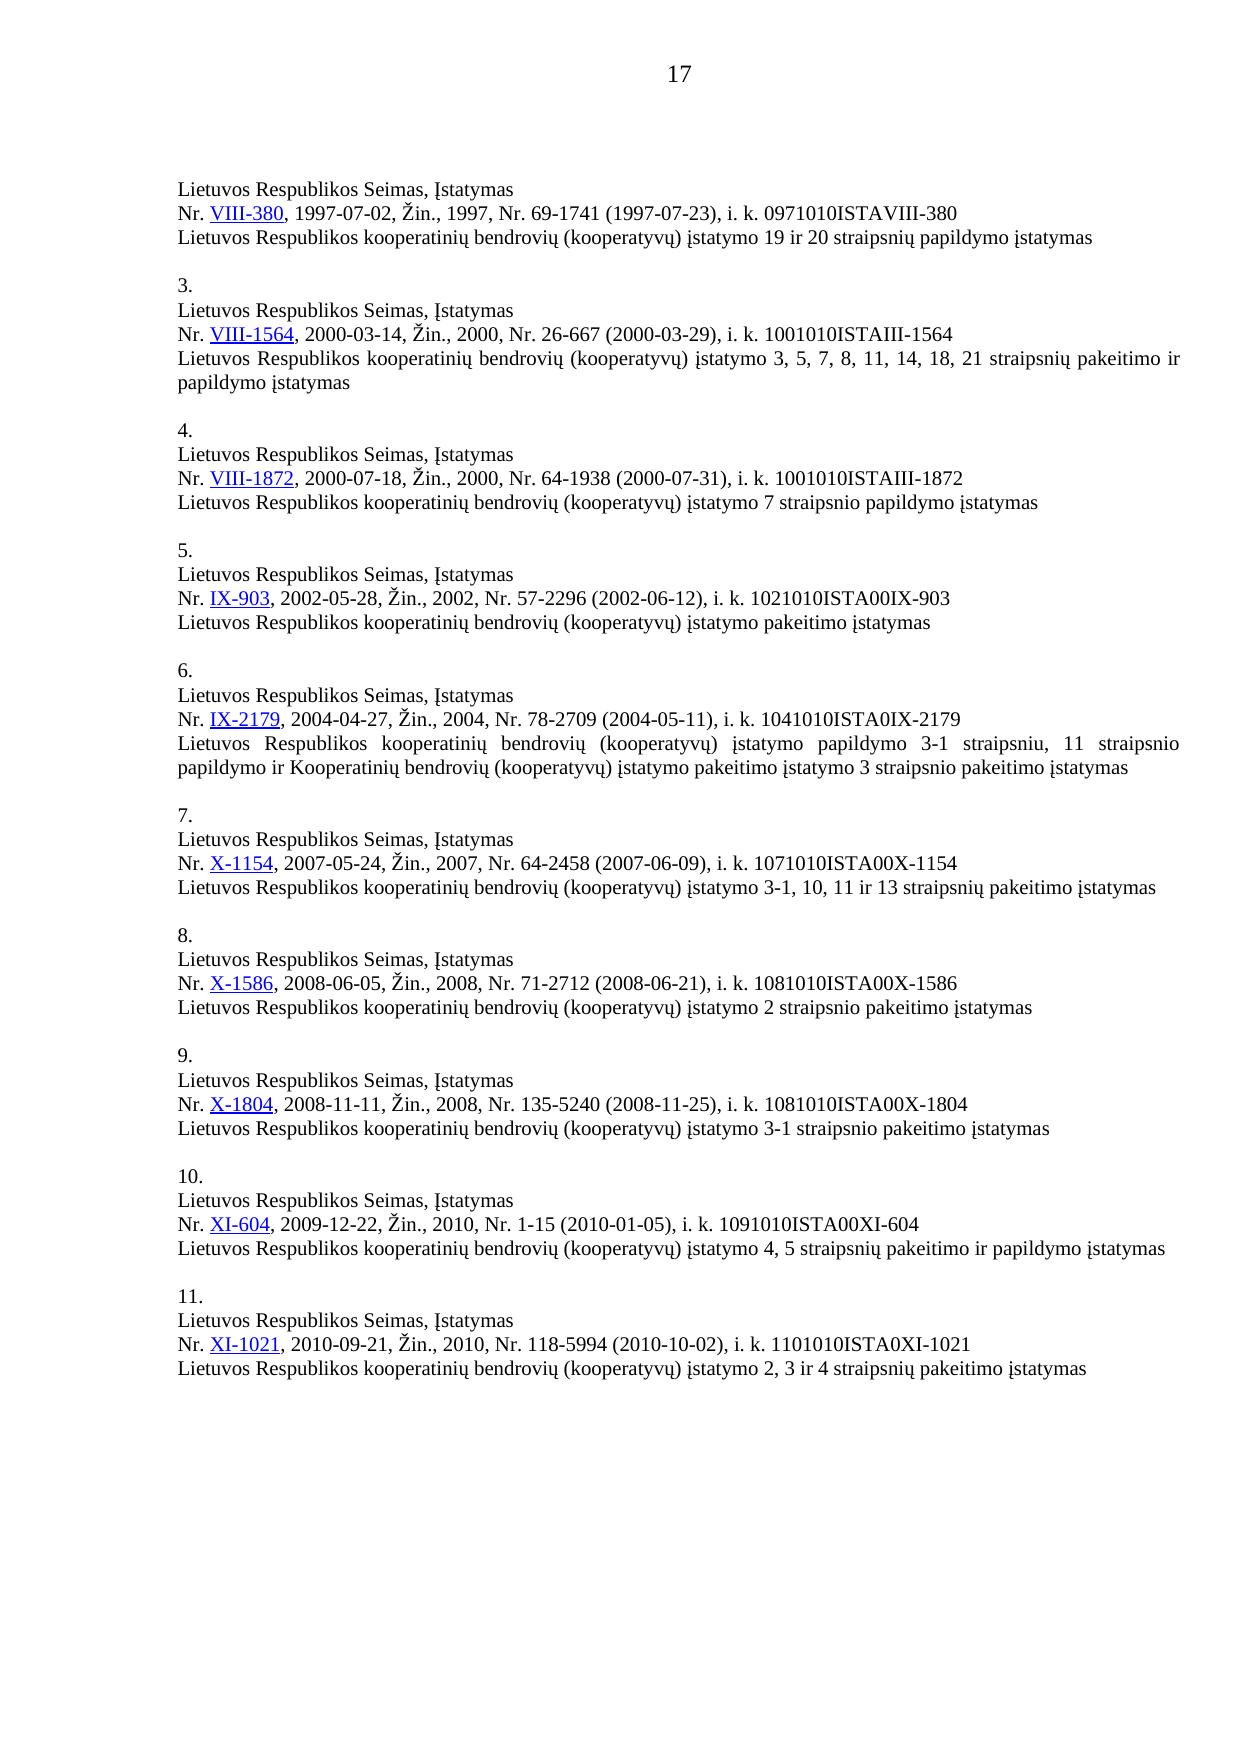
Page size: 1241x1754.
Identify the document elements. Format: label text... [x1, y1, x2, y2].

text Nr. VIII-380, 1997-07-02, Žin., 1997, Nr. 69-1741 (1997-07-23), i. k. 0971010ISTAVIII-380 [177, 201, 1181, 225]
text Nr. X-1586, 2008-06-05, Žin., 2008, Nr. 71-2712 (2008-06-21), i. k. 1081010ISTA00X-1586 [177, 971, 1181, 995]
text Nr. X-1154, 2007-05-24, Žin., 2007, Nr. 64-2458 (2007-06-09), i. k. 1071010ISTA00X-1154 [177, 851, 1181, 875]
text Lietuvos Respublikos kooperatinių bendrovių (kooperatyvų) įstatymo 3-1 straipsnio pakeitimo įstatymas [177, 1116, 1181, 1140]
text Lietuvos Respublikos kooperatinių bendrovių (kooperatyvų) įstatymo 19 ir 20 straipsnių papildymo įstatymas [177, 225, 1181, 249]
text Nr. IX-2179, 2004-04-27, Žin., 2004, Nr. 78-2709 (2004-05-11), i. k. 1041010ISTA0IX-2179 [177, 707, 1181, 731]
text Nr. IX-903, 2002-05-28, Žin., 2002, Nr. 57-2296 (2002-06-12), i. k. 1021010ISTA00IX-903 [177, 586, 1181, 610]
text Lietuvos Respublikos kooperatinių bendrovių (kooperatyvų) įstatymo pakeitimo įstatymas [177, 610, 1181, 634]
text 8. [177, 923, 1181, 947]
text Nr. XI-604, 2009-12-22, Žin., 2010, Nr. 1-15 (2010-01-05), i. k. 1091010ISTA00XI-604 [177, 1212, 1181, 1236]
text 6. [177, 658, 1181, 682]
text Lietuvos Respublikos Seimas, Įstatymas [177, 442, 1181, 466]
text Lietuvos Respublikos Seimas, Įstatymas [177, 1188, 1181, 1212]
text Lietuvos Respublikos Seimas, Įstatymas [177, 947, 1181, 971]
text Lietuvos Respublikos kooperatinių bendrovių (kooperatyvų) įstatymo 2, 3 ir 4 straipsnių pakeitimo įstatymas [177, 1356, 1181, 1380]
text Lietuvos Respublikos kooperatinių bendrovių (kooperatyvų) įstatymo papildymo 3-1 straipsniu, 11 straipsnio papildymo ir Kooperatinių bendrovių (kooperatyvų) įstatymo pakeitimo įstatymo 3 straipsnio pakeitimo įstatymas [177, 731, 1181, 779]
text 7. [177, 803, 1181, 827]
text 5. [177, 538, 1181, 562]
text Lietuvos Respublikos kooperatinių bendrovių (kooperatyvų) įstatymo 3, 5, 7, 8, 11, 14, 18, 21 straipsnių pakeitimo ir papildymo įstatymas [177, 346, 1181, 394]
text Lietuvos Respublikos Seimas, Įstatymas [177, 297, 1181, 322]
text Lietuvos Respublikos Seimas, Įstatymas [177, 562, 1181, 586]
text Lietuvos Respublikos Seimas, Įstatymas [177, 682, 1181, 707]
text Lietuvos Respublikos Seimas, Įstatymas [177, 177, 1181, 201]
text Nr. VIII-1564, 2000-03-14, Žin., 2000, Nr. 26-667 (2000-03-29), i. k. 1001010ISTAIII-1564 [177, 322, 1181, 346]
text 9. [177, 1043, 1181, 1067]
text Lietuvos Respublikos kooperatinių bendrovių (kooperatyvų) įstatymo 2 straipsnio pakeitimo įstatymas [177, 995, 1181, 1019]
text Lietuvos Respublikos Seimas, Įstatymas [177, 1067, 1181, 1092]
text 11. [177, 1284, 1181, 1308]
text 4. [177, 418, 1181, 442]
text 10. [177, 1164, 1181, 1188]
text Lietuvos Respublikos Seimas, Įstatymas [177, 827, 1181, 851]
text Nr. XI-1021, 2010-09-21, Žin., 2010, Nr. 118-5994 (2010-10-02), i. k. 1101010ISTA0XI-1021 [177, 1332, 1181, 1356]
text Lietuvos Respublikos kooperatinių bendrovių (kooperatyvų) įstatymo 3-1, 10, 11 ir 13 straipsnių pakeitimo įstatymas [177, 875, 1181, 899]
text 3. [177, 273, 1181, 297]
text Nr. X-1804, 2008-11-11, Žin., 2008, Nr. 135-5240 (2008-11-25), i. k. 1081010ISTA00X-1804 [177, 1092, 1181, 1116]
text Lietuvos Respublikos kooperatinių bendrovių (kooperatyvų) įstatymo 7 straipsnio papildymo įstatymas [177, 490, 1181, 514]
text Lietuvos Respublikos kooperatinių bendrovių (kooperatyvų) įstatymo 4, 5 straipsnių pakeitimo ir papildymo įstatymas [177, 1236, 1181, 1260]
text Nr. VIII-1872, 2000-07-18, Žin., 2000, Nr. 64-1938 (2000-07-31), i. k. 1001010ISTAIII-1872 [177, 466, 1181, 490]
text Lietuvos Respublikos Seimas, Įstatymas [177, 1308, 1181, 1332]
